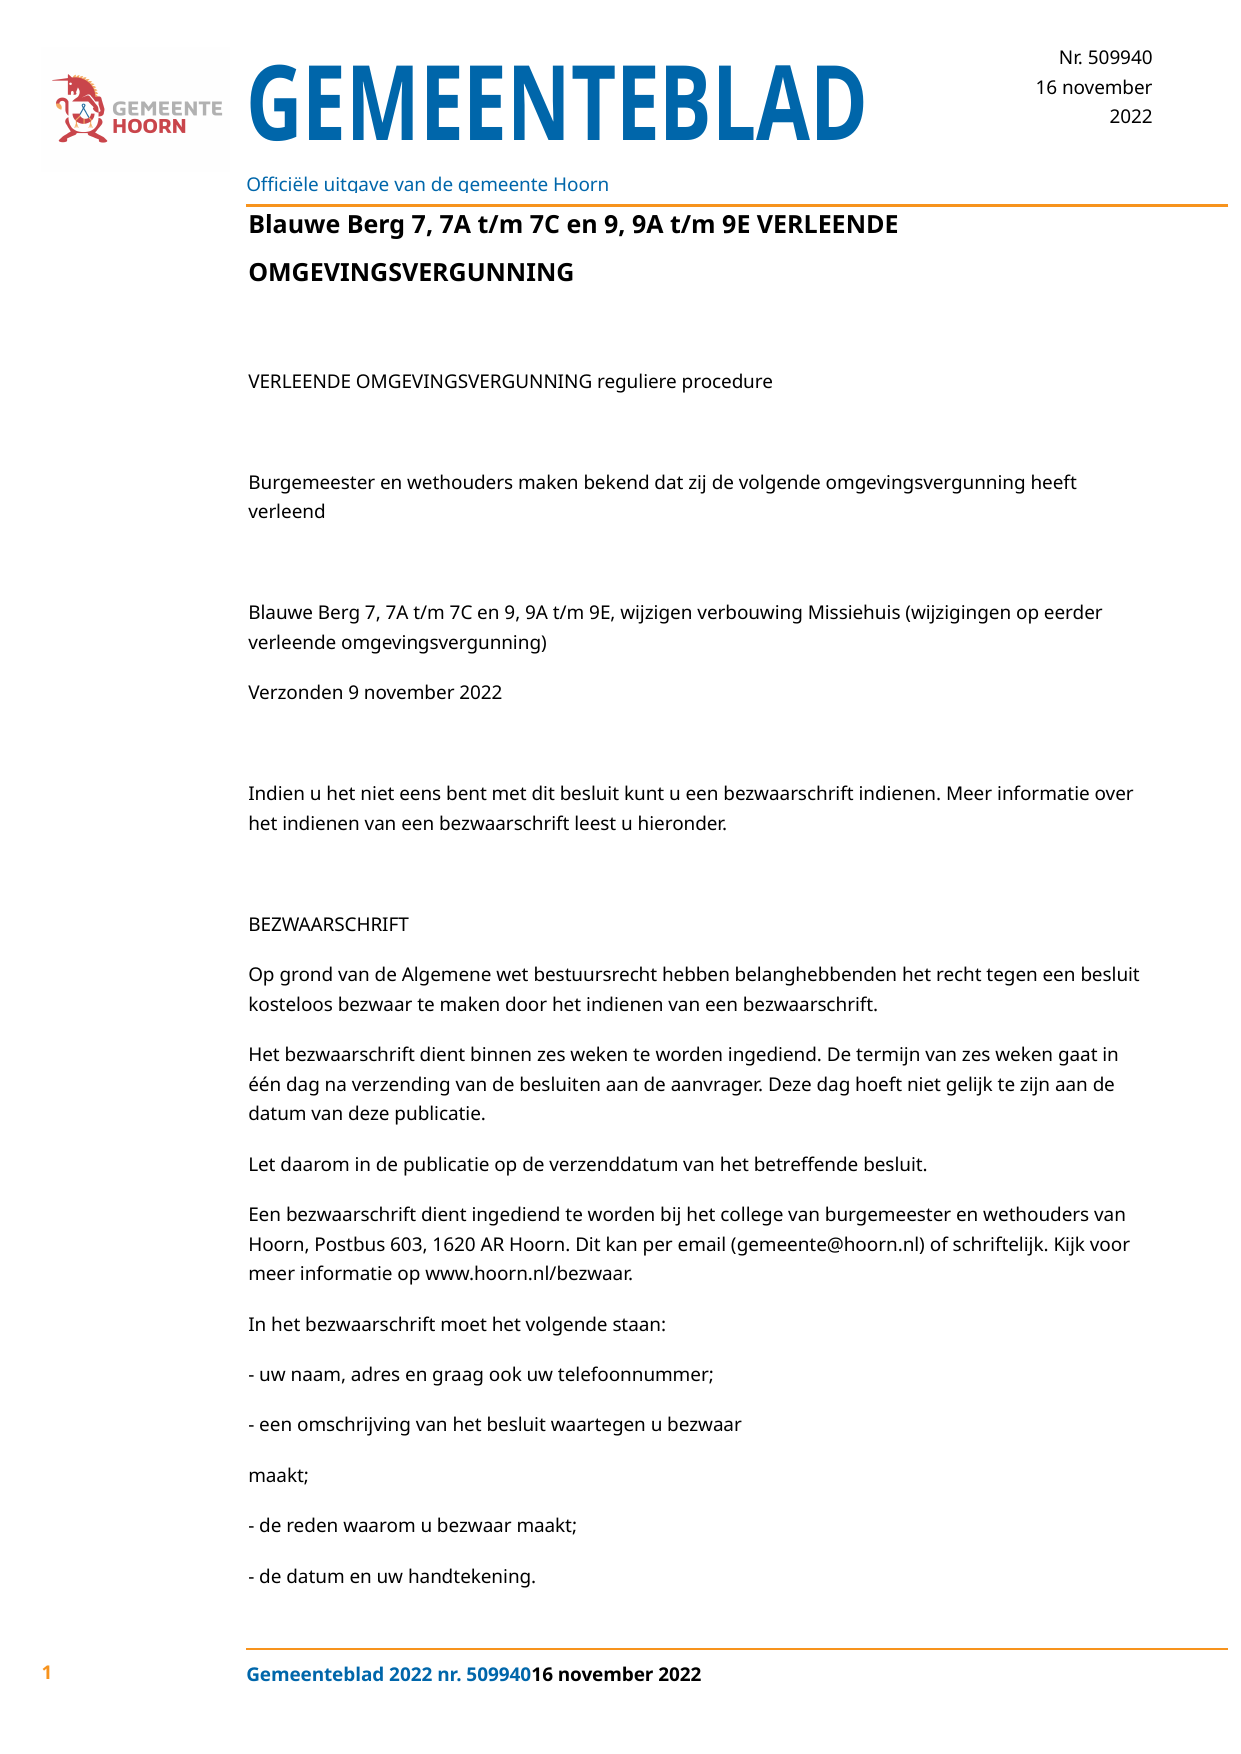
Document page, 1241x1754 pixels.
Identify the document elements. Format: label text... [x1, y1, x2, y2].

text - uw naam, adres en graag ook uw telefoonnummer; [248, 1361, 1152, 1387]
text Let daarom in de publicatie op de verzenddatum van het betreffende besluit. [248, 1151, 1152, 1177]
text - een omschrijving van het besluit waartegen u bezwaar [248, 1412, 1152, 1437]
text - de reden waarom u bezwaar maakt; [248, 1512, 1152, 1538]
text Burgemeester en wethouders maken bekend dat zij de volgende omgevingsvergunning heeft verleend [248, 469, 1152, 524]
text Verzonden 9 november 2022 [248, 679, 1152, 705]
text Het bezwaarschrift dient binnen zes weken te worden ingediend. De termijn van zes weken gaat in één dag na verzending van de besluiten aan de aanvrager. Deze dag hoeft niet gelijk te zijn aan de datum van deze publicatie. [248, 1041, 1152, 1126]
text BEZWAARSCHRIFT [248, 911, 1152, 937]
picture [41, 47, 231, 172]
text Op grond van de Algemene wet bestuursrecht hebben belanghebbenden het recht tegen een besluit kosteloos bezwaar te maken door het indienen van een bezwaarschrift. [248, 961, 1152, 1017]
text - de datum en uw handtekening. [248, 1563, 1152, 1589]
text Blauwe Berg 7, 7A t/m 7C en 9, 9A t/m 9E, wijzigen verbouwing Missiehuis (wijzigingen op eerder verleende omgevingsvergunning) [248, 599, 1152, 655]
text In het bezwaarschrift moet het volgende staan: [248, 1311, 1152, 1337]
text VERLEENDE OMGEVINGSVERGUNNING reguliere procedure [248, 368, 1152, 394]
text Een bezwaarschrift dient ingediend te worden bij het college van burgemeester en wethouders van Hoorn, Postbus 603, 1620 AR Hoorn. Dit kan per email (gemeente@hoorn.nl) of schriftelijk. Kijk voor meer informatie op www.hoorn.nl/bezwaar. [248, 1201, 1152, 1286]
text Indien u het niet eens bent met dit besluit kunt u een bezwaarschrift indienen. Meer informatie over het indienen van een bezwaarschrift leest u hieronder. [248, 780, 1152, 836]
text maakt; [248, 1462, 1152, 1488]
text Blauwe Berg 7, 7A t/m 7C en 9, 9A t/m 9E VERLEENDE OMGEVINGSVERGUNNING [248, 207, 1152, 288]
